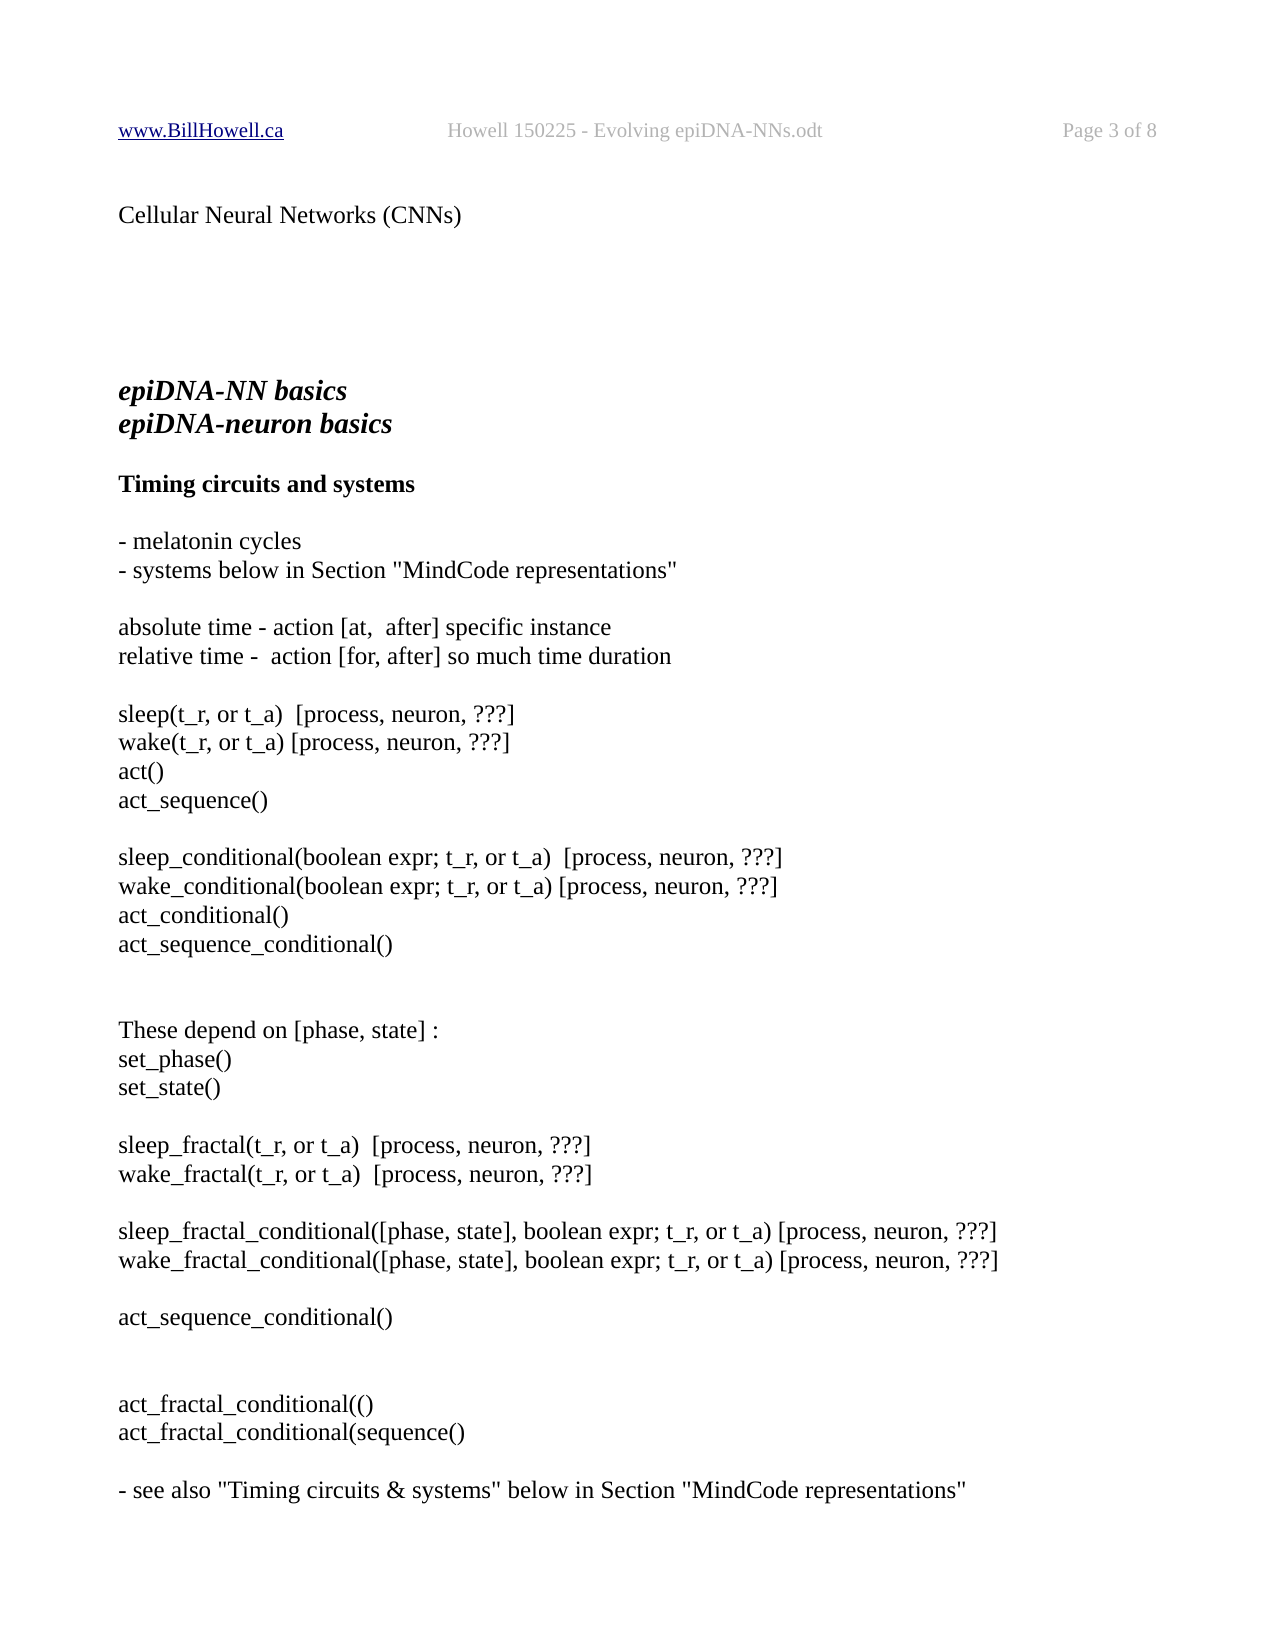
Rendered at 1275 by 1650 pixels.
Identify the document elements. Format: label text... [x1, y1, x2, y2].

text absolute time - action [at, after] specific instance [118, 612, 1157, 641]
text wake(t_r, or t_a) [process, neuron, ???] [118, 727, 1157, 756]
text act_conditional() [118, 900, 1157, 929]
text wake_fractal(t_r, or t_a) [process, neuron, ???] [118, 1159, 1157, 1187]
text act_sequence() [118, 785, 1157, 814]
text wake_fractal_conditional([phase, state], boolean expr; t_r, or t_a) [process, neuron, ???] [118, 1245, 1157, 1274]
subtitle Timing circuits and systems [118, 469, 1157, 497]
text relative time - action [for, after] so much time duration [118, 641, 1157, 670]
text act() [118, 756, 1157, 785]
text wake_conditional(boolean expr; t_r, or t_a) [process, neuron, ???] [118, 871, 1157, 900]
text These depend on [phase, state] : [118, 1015, 1157, 1044]
text - systems below in Section "MindCode representations" [118, 555, 1157, 584]
text act_fractal_conditional(sequence() [118, 1417, 1157, 1446]
text sleep_fractal_conditional([phase, state], boolean expr; t_r, or t_a) [process, neuron, ???] [118, 1216, 1157, 1245]
text act_sequence_conditional() [118, 929, 1157, 957]
text sleep(t_r, or t_a) [process, neuron, ???] [118, 699, 1157, 727]
subtitle epiDNA-neuron basics [118, 406, 1157, 440]
text Cellular Neural Networks (CNNs) [118, 200, 1157, 229]
text sleep_conditional(boolean expr; t_r, or t_a) [process, neuron, ???] [118, 842, 1157, 871]
text - see also "Timing circuits & systems" below in Section "MindCode representations" [118, 1475, 1157, 1504]
subtitle epiDNA-NN basics [118, 373, 1157, 406]
text set_phase() [118, 1044, 1157, 1072]
text sleep_fractal(t_r, or t_a) [process, neuron, ???] [118, 1130, 1157, 1159]
text act_sequence_conditional() [118, 1302, 1157, 1331]
text act_fractal_conditional(() [118, 1389, 1157, 1417]
text set_state() [118, 1072, 1157, 1101]
text - melatonin cycles [118, 526, 1157, 555]
